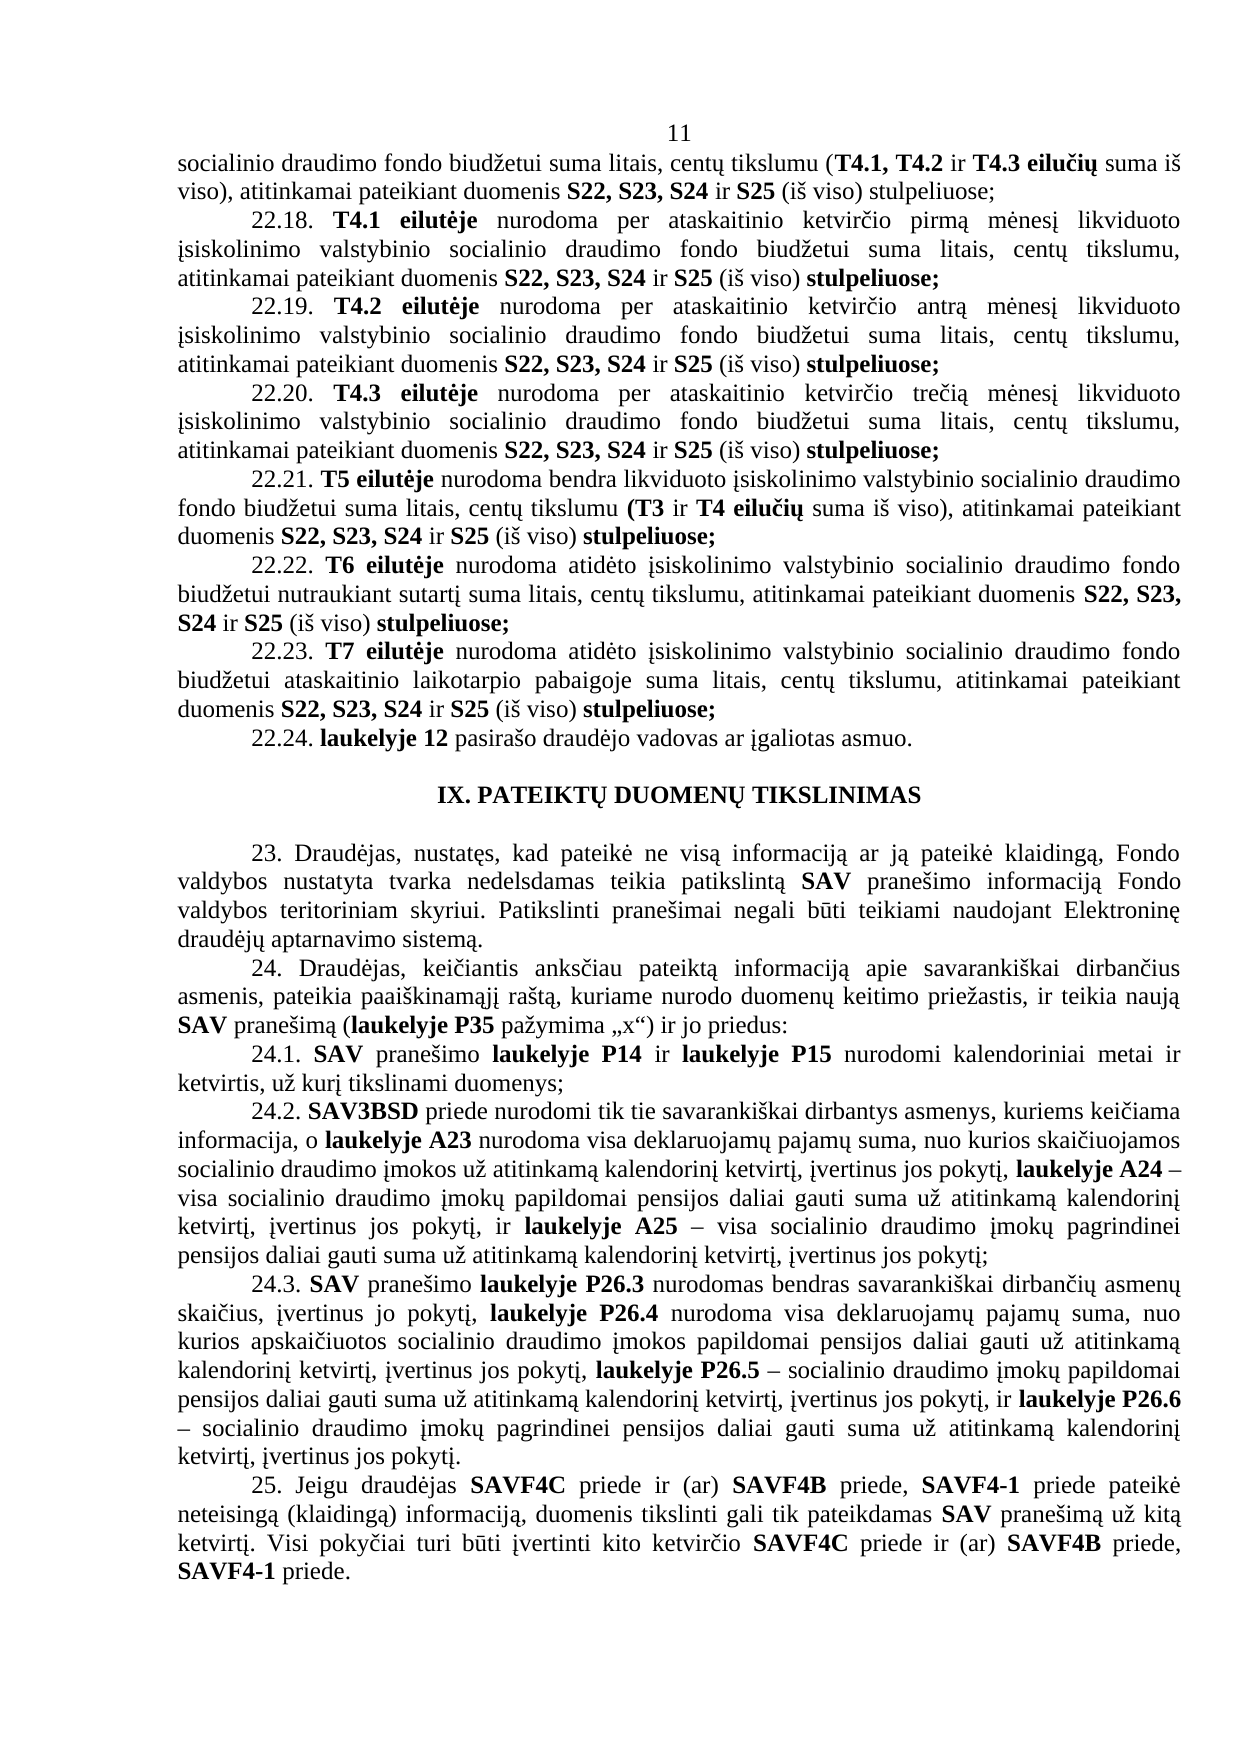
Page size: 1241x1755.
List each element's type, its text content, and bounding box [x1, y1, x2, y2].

text 22.18. T4.1 eilutėje nurodoma per ataskaitinio ketvirčio pirmą mėnesį likviduoto įsiskolinimo valstybinio socialinio draudimo fondo biudžetui suma litais, centų tikslumu, atitinkamai pateikiant duomenis S22, S23, S24 ir S25 (iš viso) stulpeliuose; [177, 205, 1181, 291]
text 22.24. laukelyje 12 pasirašo draudėjo vadovas ar įgaliotas asmuo. [177, 723, 1181, 751]
text IX. PATEIKTŲ DUOMENŲ TIKSLINIMAS [177, 780, 1181, 809]
text 22.22. T6 eilutėje nurodoma atidėto įsiskolinimo valstybinio socialinio draudimo fondo biudžetui nutraukiant sutartį suma litais, centų tikslumu, atitinkamai pateikiant duomenis S22, S23, S24 ir S25 (iš viso) stulpeliuose; [177, 550, 1181, 636]
text socialinio draudimo fondo biudžetui suma litais, centų tikslumu (T4.1, T4.2 ir T4.3 eilučių suma iš viso), atitinkamai pateikiant duomenis S22, S23, S24 ir S25 (iš viso) stulpeliuose; [177, 148, 1181, 205]
text 24.1. SAV pranešimo laukelyje P14 ir laukelyje P15 nurodomi kalendoriniai metai ir ketvirtis, už kurį tikslinami duomenys; [177, 1039, 1181, 1096]
text 22.19. T4.2 eilutėje nurodoma per ataskaitinio ketvirčio antrą mėnesį likviduoto įsiskolinimo valstybinio socialinio draudimo fondo biudžetui suma litais, centų tikslumu, atitinkamai pateikiant duomenis S22, S23, S24 ir S25 (iš viso) stulpeliuose; [177, 291, 1181, 378]
text 24.3. SAV pranešimo laukelyje P26.3 nurodomas bendras savarankiškai dirbančių asmenų skaičius, įvertinus jo pokytį, laukelyje P26.4 nurodoma visa deklaruojamų pajamų suma, nuo kurios apskaičiuotos socialinio draudimo įmokos papildomai pensijos daliai gauti už atitinkamą kalendorinį ketvirtį, įvertinus jos pokytį, laukelyje P26.5 – socialinio draudimo įmokų papildomai pensijos daliai gauti suma už atitinkamą kalendorinį ketvirtį, įvertinus jos pokytį, ir laukelyje P26.6 – socialinio draudimo įmokų pagrindinei pensijos daliai gauti suma už atitinkamą kalendorinį ketvirtį, įvertinus jos pokytį. [177, 1269, 1181, 1470]
text 22.23. T7 eilutėje nurodoma atidėto įsiskolinimo valstybinio socialinio draudimo fondo biudžetui ataskaitinio laikotarpio pabaigoje suma litais, centų tikslumu, atitinkamai pateikiant duomenis S22, S23, S24 ir S25 (iš viso) stulpeliuose; [177, 636, 1181, 723]
text 24.2. SAV3BSD priede nurodomi tik tie savarankiškai dirbantys asmenys, kuriems keičiama informacija, o laukelyje A23 nurodoma visa deklaruojamų pajamų suma, nuo kurios skaičiuojamos socialinio draudimo įmokos už atitinkamą kalendorinį ketvirtį, įvertinus jos pokytį, laukelyje A24 – visa socialinio draudimo įmokų papildomai pensijos daliai gauti suma už atitinkamą kalendorinį ketvirtį, įvertinus jos pokytį, ir laukelyje A25 – visa socialinio draudimo įmokų pagrindinei pensijos daliai gauti suma už atitinkamą kalendorinį ketvirtį, įvertinus jos pokytį; [177, 1096, 1181, 1269]
text 24. Draudėjas, keičiantis anksčiau pateiktą informaciją apie savarankiškai dirbančius asmenis, pateikia paaiškinamąjį raštą, kuriame nurodo duomenų keitimo priežastis, ir teikia naują SAV pranešimą (laukelyje P35 pažymima „x“) ir jo priedus: [177, 953, 1181, 1039]
text 23. Draudėjas, nustatęs, kad pateikė ne visą informaciją ar ją pateikė klaidingą, Fondo valdybos nustatyta tvarka nedelsdamas teikia patikslintą SAV pranešimo informaciją Fondo valdybos teritoriniam skyriui. Patikslinti pranešimai negali būti teikiami naudojant Elektroninę draudėjų aptarnavimo sistemą. [177, 838, 1181, 953]
text 22.21. T5 eilutėje nurodoma bendra likviduoto įsiskolinimo valstybinio socialinio draudimo fondo biudžetui suma litais, centų tikslumu (T3 ir T4 eilučių suma iš viso), atitinkamai pateikiant duomenis S22, S23, S24 ir S25 (iš viso) stulpeliuose; [177, 464, 1181, 550]
text 25. Jeigu draudėjas SAVF4C priede ir (ar) SAVF4B priede, SAVF4-1 priede pateikė neteisingą (klaidingą) informaciją, duomenis tikslinti gali tik pateikdamas SAV pranešimą už kitą ketvirtį. Visi pokyčiai turi būti įvertinti kito ketvirčio SAVF4C priede ir (ar) SAVF4B priede, SAVF4-1 priede. [177, 1470, 1181, 1585]
text 22.20. T4.3 eilutėje nurodoma per ataskaitinio ketvirčio trečią mėnesį likviduoto įsiskolinimo valstybinio socialinio draudimo fondo biudžetui suma litais, centų tikslumu, atitinkamai pateikiant duomenis S22, S23, S24 ir S25 (iš viso) stulpeliuose; [177, 378, 1181, 464]
